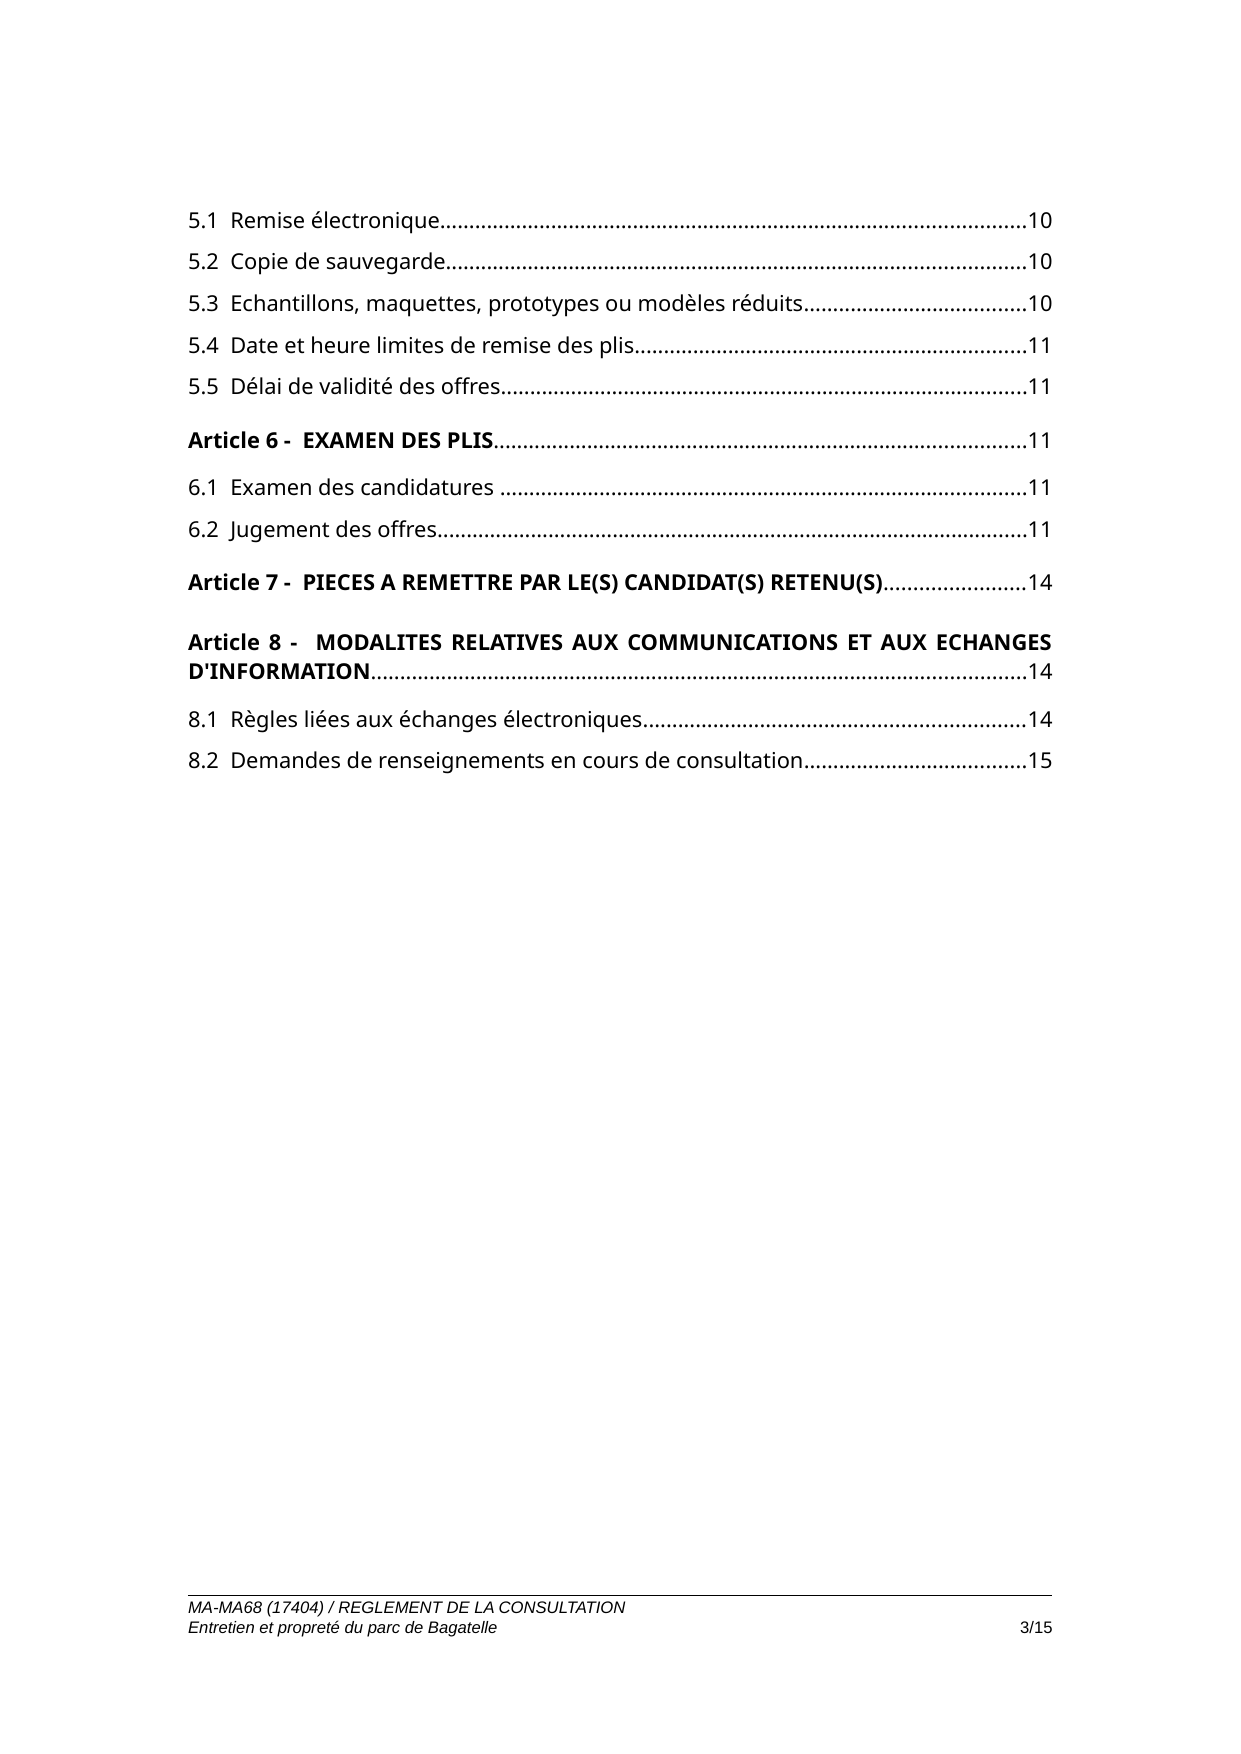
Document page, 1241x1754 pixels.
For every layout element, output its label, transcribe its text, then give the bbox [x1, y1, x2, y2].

text 6.1 Examen des candidatures 11 [188, 472, 1052, 502]
text 5.5 Délai de validité des offres 11 [188, 371, 1052, 401]
text Article 6 - EXAMEN DES PLIS 11 [188, 425, 1052, 454]
text 8.2 Demandes de renseignements en cours de consultation 15 [188, 746, 1052, 775]
text 6.2 Jugement des offres 11 [188, 514, 1052, 544]
text Article 8 - MODALITES RELATIVES AUX COMMUNICATIONS ET AUX ECHANGES D'INFORMATION 14 [188, 627, 1052, 686]
text 5.1 Remise électronique 10 [188, 204, 1052, 234]
text 5.2 Copie de sauvegarde 10 [188, 246, 1052, 276]
text Article 7 - PIECES A REMETTRE PAR LE(S) CANDIDAT(S) RETENU(S) 14 [188, 567, 1052, 597]
text 8.1 Règles liées aux échanges électroniques 14 [188, 704, 1052, 734]
text 5.3 Echantillons, maquettes, prototypes ou modèles réduits 10 [188, 288, 1052, 318]
text 5.4 Date et heure limites de remise des plis 11 [188, 329, 1052, 359]
